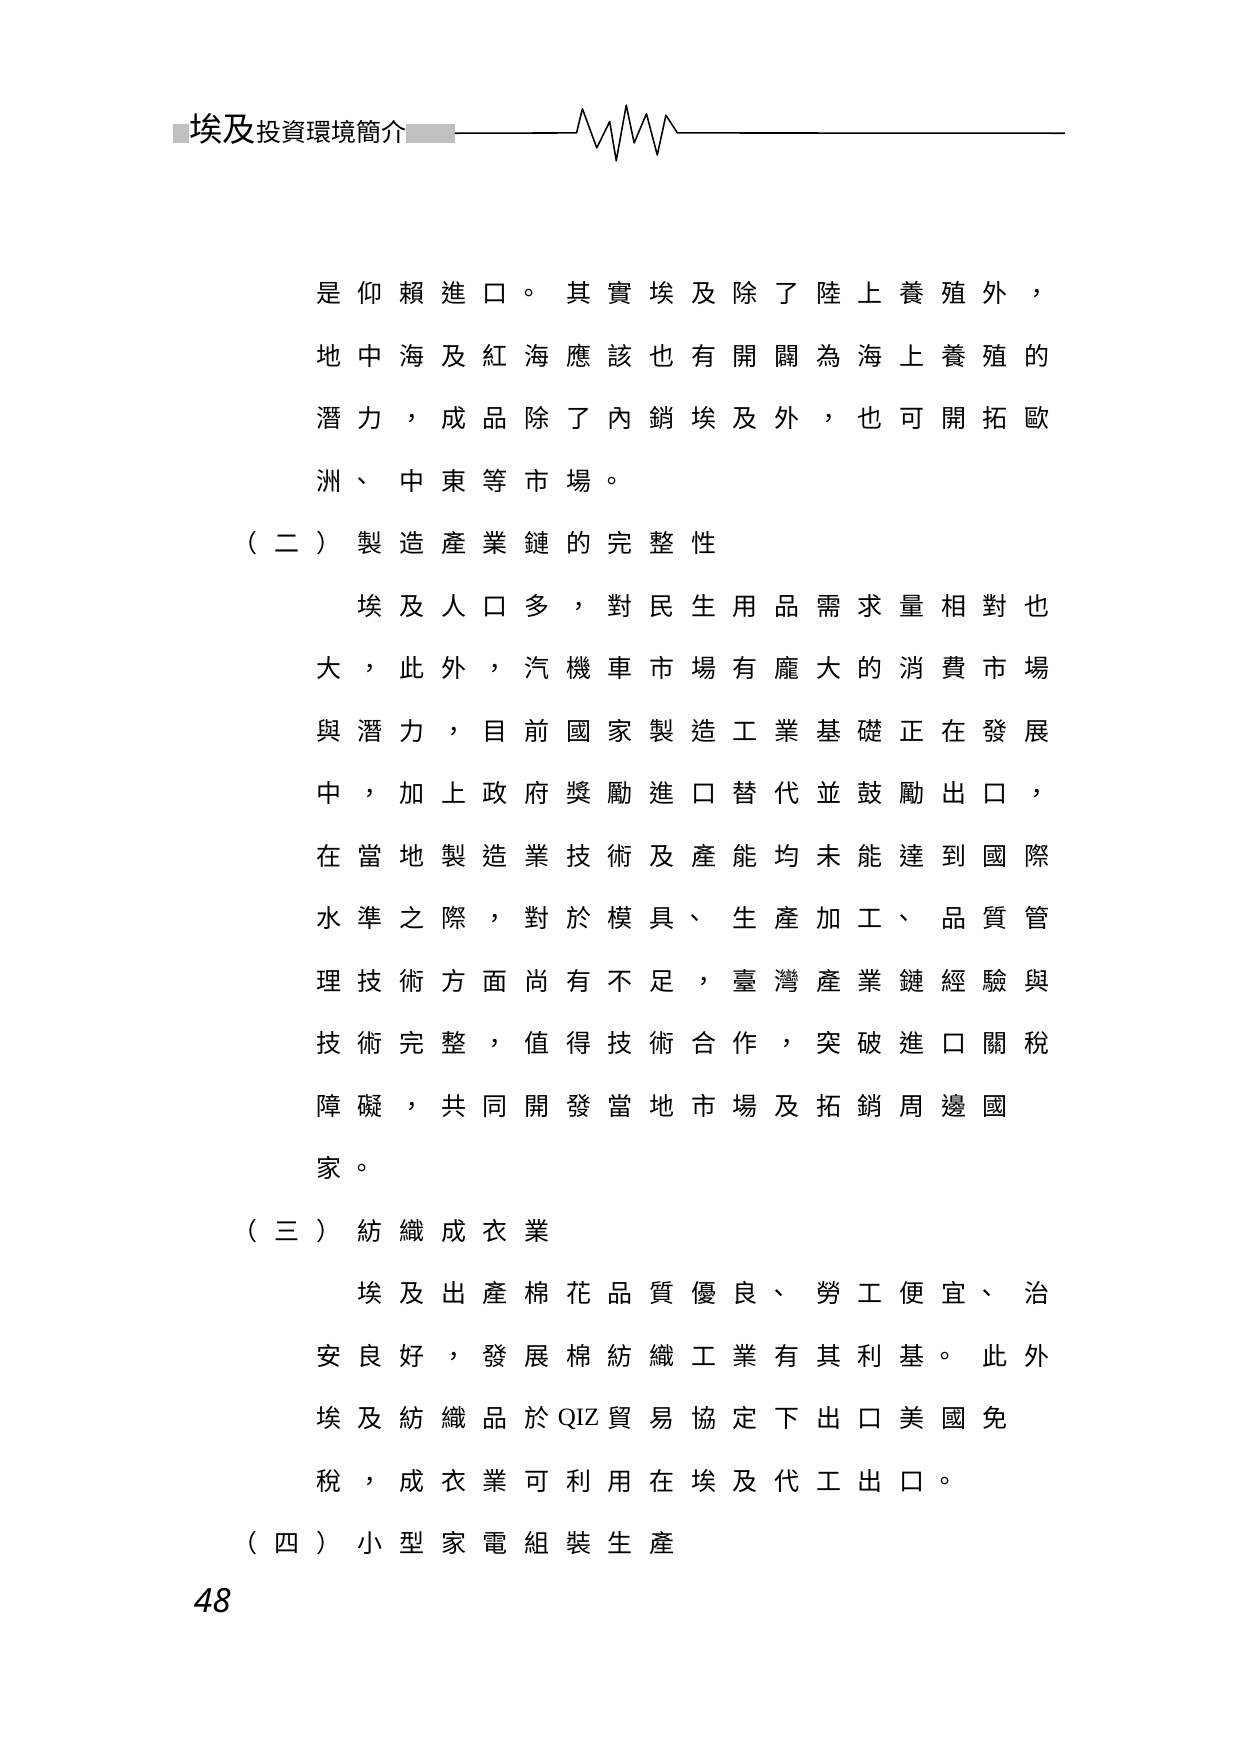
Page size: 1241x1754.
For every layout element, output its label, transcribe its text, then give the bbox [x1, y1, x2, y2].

text （三）紡織成衣業 [207, 1188, 1058, 1250]
text （二）製造產業鏈的完整性 [207, 500, 1058, 563]
text 埃及出產棉花品質優良、勞工便宜、治安良好，發展棉紡織工業有其利基。此外埃及紡織品於QIZ貿易協定下出口美國免稅，成衣業可利用在埃及代工出口。 [281, 1250, 1058, 1500]
text （四）小型家電組裝生產 [207, 1500, 1058, 1563]
text 是仰賴進口。其實埃及除了陸上養殖外，地中海及紅海應該也有開闢為海上養殖的潛力，成品除了內銷埃及外，也可開拓歐洲、中東等市場。 [281, 250, 1058, 500]
text 埃及人口多，對民生用品需求量相對也大，此外，汽機車市場有龐大的消費市場與潛力，目前國家製造工業基礎正在發展中，加上政府獎勵進口替代並鼓勵出口，在當地製造業技術及產能均未能達到國際水準之際，對於模具、生產加工、品質管理技術方面尚有不足，臺灣產業鏈經驗與技術完整，值得技術合作，突破進口關稅障礙，共同開發當地市場及拓銷周邊國家。 [281, 563, 1058, 1188]
